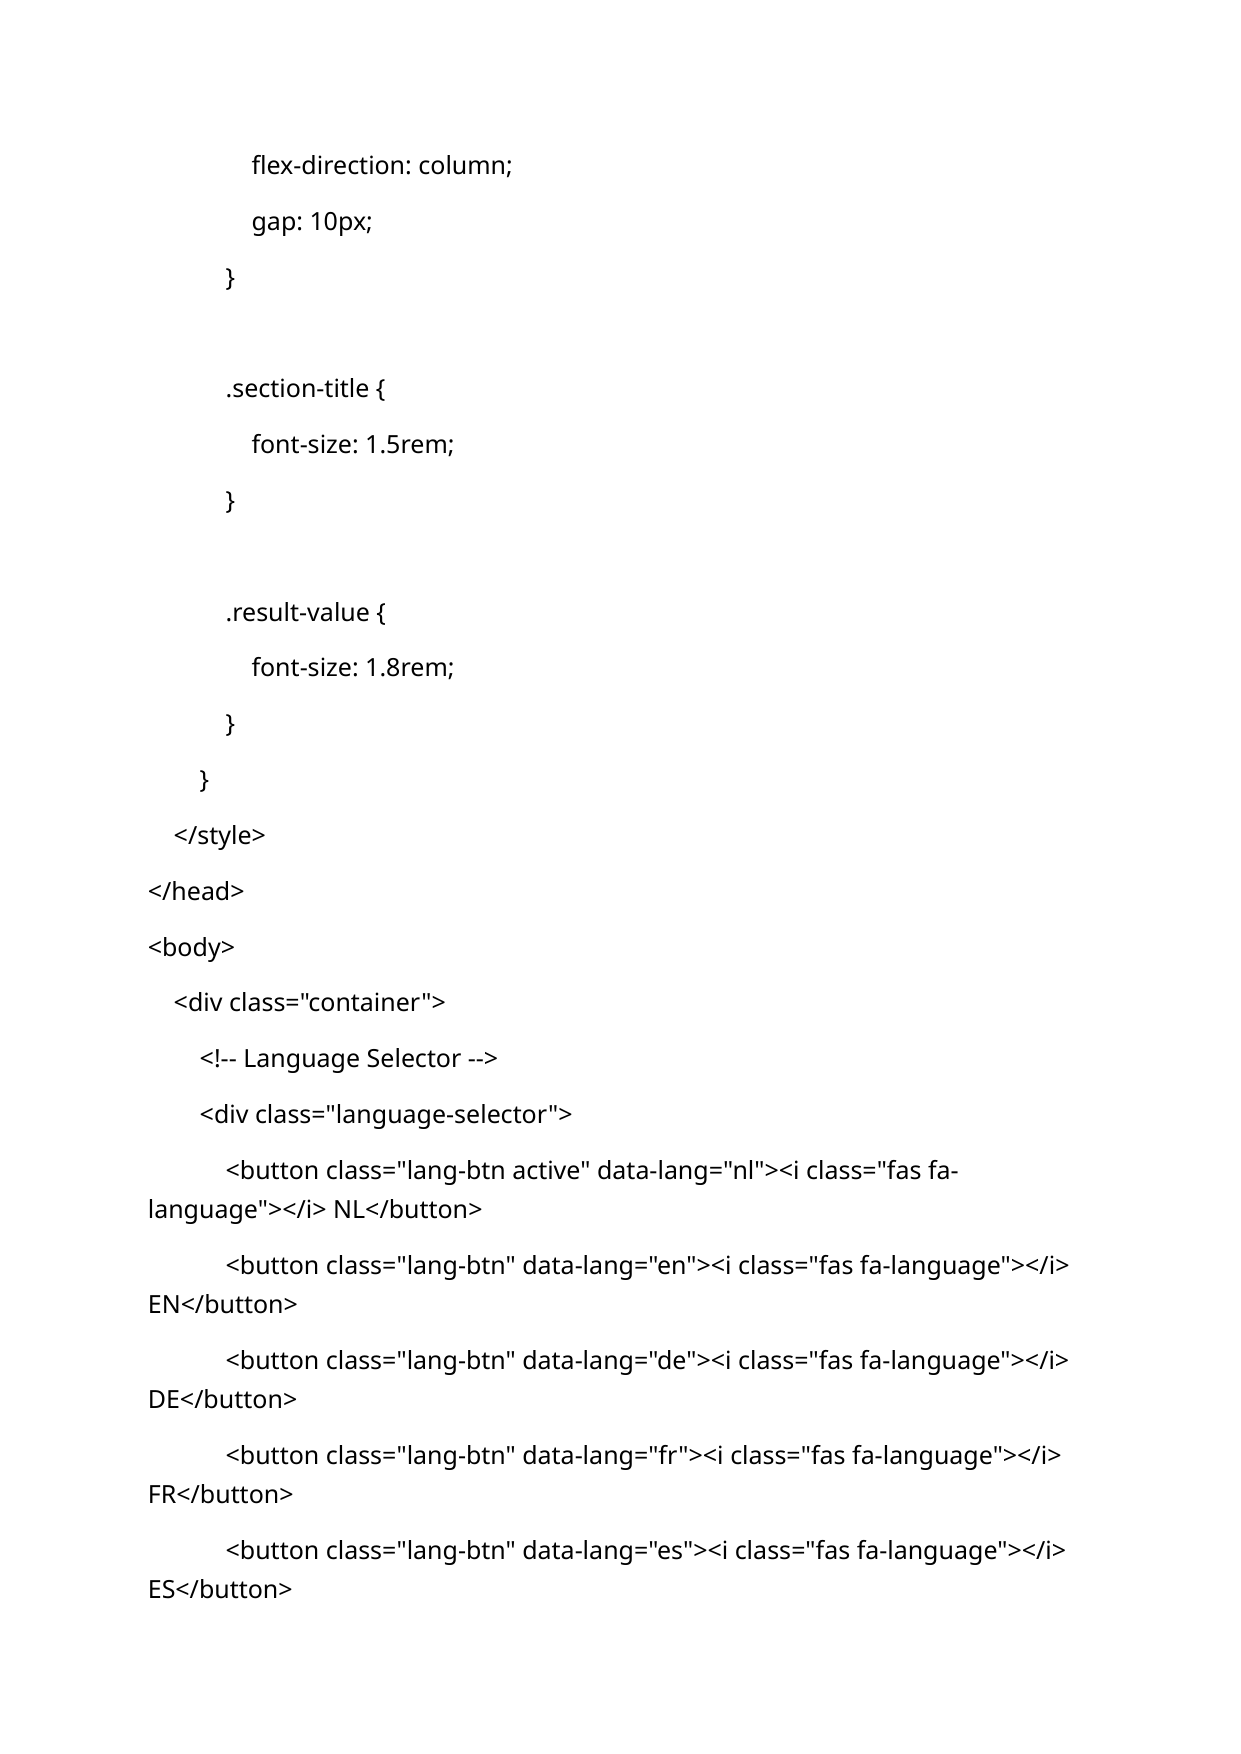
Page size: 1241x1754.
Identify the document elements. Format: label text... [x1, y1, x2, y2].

text <button class="lang-btn" data-lang="fr"><i class="fas fa-language"></i> FR</button> [148, 1438, 1093, 1511]
text gap: 10px; [148, 203, 1093, 237]
text <button class="lang-btn" data-lang="de"><i class="fas fa-language"></i> DE</button> [148, 1343, 1093, 1416]
text .section-title { [148, 371, 1093, 405]
text <body> [148, 929, 1093, 963]
text flex-direction: column; [148, 148, 1093, 182]
text } [148, 483, 1093, 517]
text <button class="lang-btn" data-lang="es"><i class="fas fa-language"></i> ES</button> [148, 1533, 1093, 1606]
text font-size: 1.8rem; [148, 650, 1093, 684]
text font-size: 1.5rem; [148, 427, 1093, 461]
text <button class="lang-btn" data-lang="en"><i class="fas fa-language"></i> EN</button> [148, 1248, 1093, 1321]
text <!-- Language Selector --> [148, 1041, 1093, 1075]
text <div class="language-selector"> [148, 1097, 1093, 1131]
text } [148, 259, 1093, 293]
text <div class="container"> [148, 985, 1093, 1019]
text } [148, 762, 1093, 796]
text </style> [148, 818, 1093, 852]
text .result-value { [148, 594, 1093, 628]
text <button class="lang-btn active" data-lang="nl"><i class="fas fa-language"></i> NL</button> [148, 1153, 1093, 1226]
text </head> [148, 873, 1093, 907]
text } [148, 706, 1093, 740]
